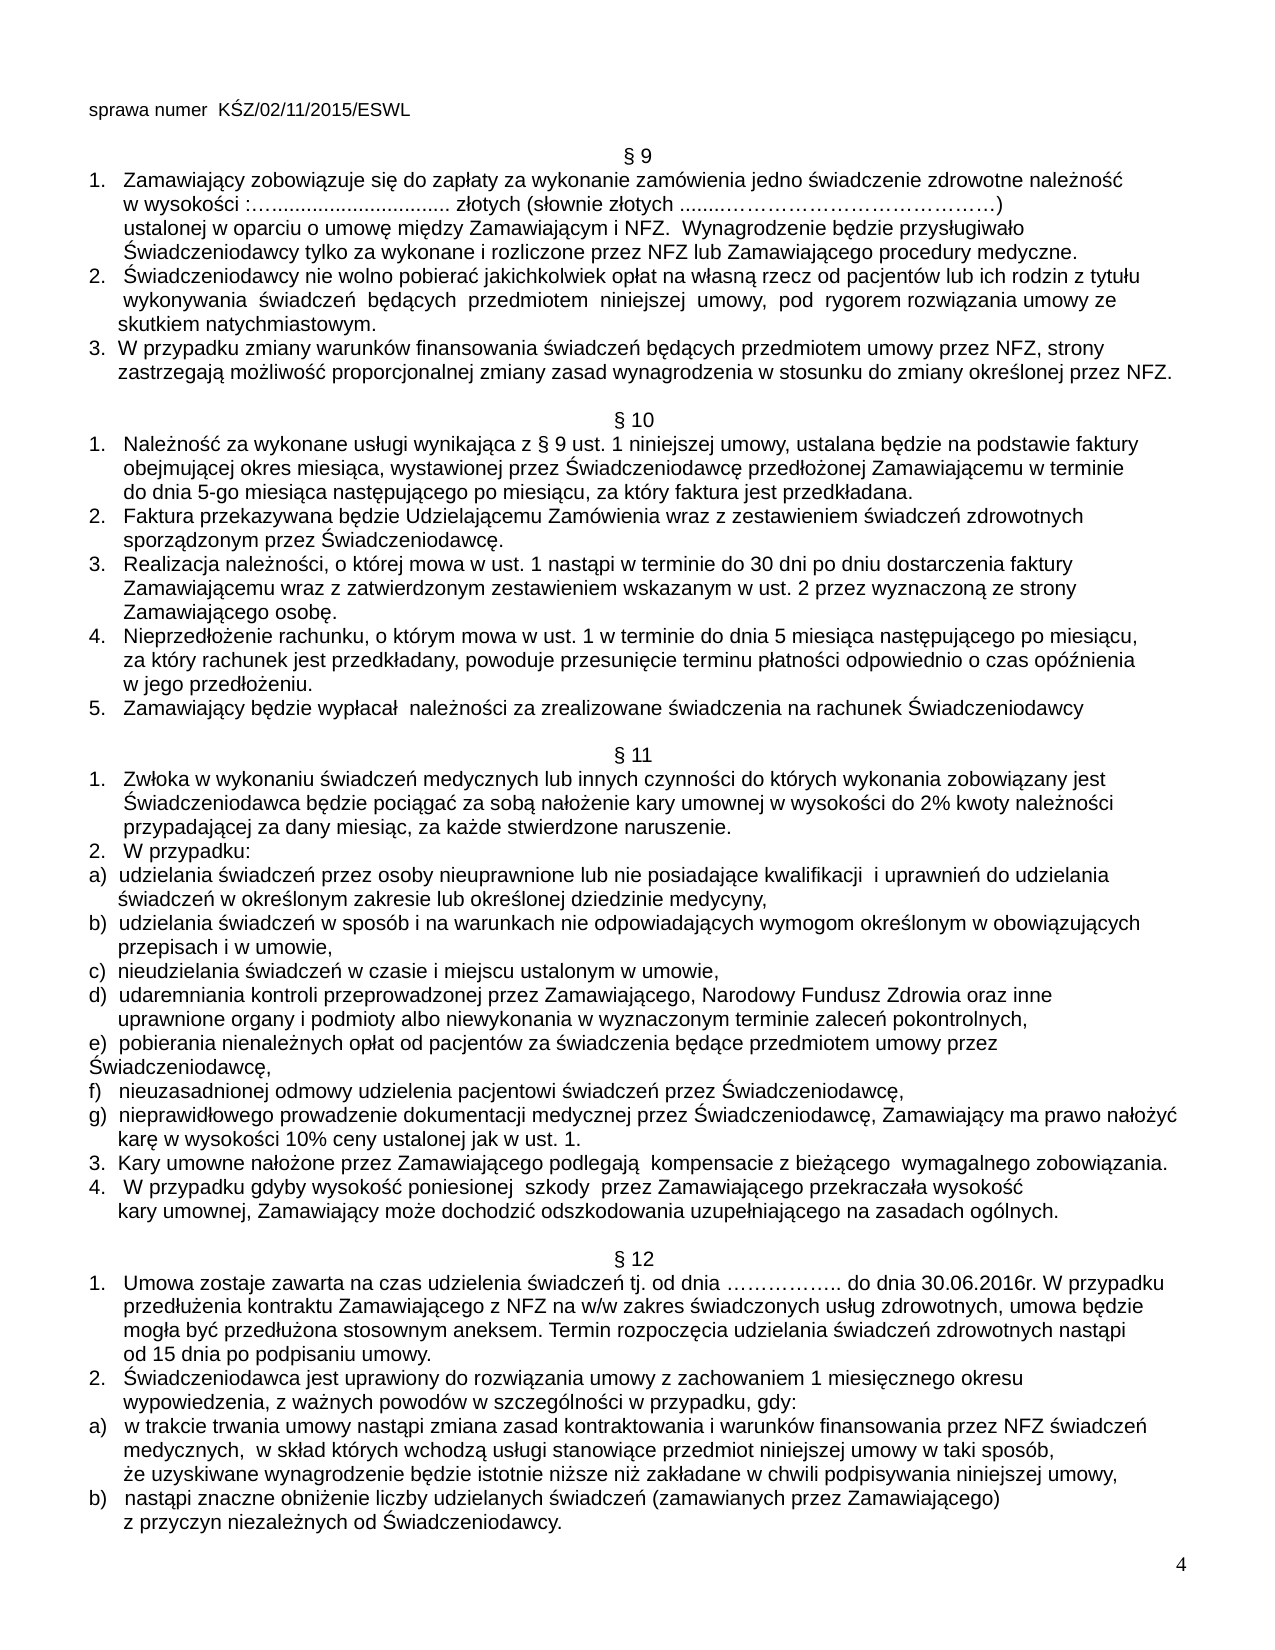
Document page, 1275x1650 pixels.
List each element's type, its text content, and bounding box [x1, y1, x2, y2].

text f) nieuzasadnionej odmowy udzielenia pacjentowi świadczeń przez Świadczeniodawcę, [89, 1079, 1186, 1103]
text d) udaremniania kontroli przeprowadzonej przez Zamawiającego, Narodowy Fundusz Zdrowia oraz inne [89, 983, 1186, 1007]
text 4. W przypadku gdyby wysokość poniesionej szkody przez Zamawiającego przekraczała wysokość [89, 1174, 1186, 1198]
text od 15 dnia po podpisaniu umowy. [89, 1342, 1186, 1366]
text ustalonej w oparciu o umowę między Zamawiającym i NFZ. Wynagrodzenie będzie przysługiwało [89, 216, 1186, 240]
text c) nieudzielania świadczeń w czasie i miejscu ustalonym w umowie, [89, 959, 1186, 983]
text obejmującej okres miesiąca, wystawionej przez Świadczeniodawcę przedłożonej Zamawiającemu w terminie [89, 456, 1186, 480]
text Świadczeniodawca będzie pociągać za sobą nałożenie kary umownej w wysokości do 2% kwoty należności [89, 791, 1186, 815]
text przypadającej za dany miesiąc, za każde stwierdzone naruszenie. [89, 815, 1186, 839]
text § 10 [539, 408, 1186, 432]
text z przyczyn niezależnych od Świadczeniodawcy. [89, 1510, 1186, 1534]
text a) w trakcie trwania umowy nastąpi zmiana zasad kontraktowania i warunków finansowania przez NFZ świadczeń [89, 1414, 1186, 1438]
text skutkiem natychmiastowym. [89, 312, 1186, 336]
text medycznych, w skład których wchodzą usługi stanowiące przedmiot niniejszej umowy w taki sposób, [89, 1438, 1186, 1462]
text mogła być przedłużona stosownym aneksem. Termin rozpoczęcia udzielania świadczeń zdrowotnych nastąpi [89, 1318, 1186, 1342]
text 3. Kary umowne nałożone przez Zamawiającego podlegają kompensacie z bieżącego wymagalnego zobowiązania. [89, 1151, 1186, 1174]
text 3. Realizacja należności, o której mowa w ust. 1 nastąpi w terminie do 30 dni po dniu dostarczenia faktury [89, 552, 1186, 576]
text 2. W przypadku: [89, 839, 1186, 863]
text 2. Faktura przekazywana będzie Udzielającemu Zamówienia wraz z zestawieniem świadczeń zdrowotnych [89, 504, 1186, 528]
text wypowiedzenia, z ważnych powodów w szczególności w przypadku, gdy: [89, 1390, 1186, 1414]
text a) udzielania świadczeń przez osoby nieuprawnione lub nie posiadające kwalifikacji i uprawnień do udzielania [89, 863, 1186, 887]
text uprawnione organy i podmioty albo niewykonania w wyznaczonym terminie zaleceń pokontrolnych, [89, 1007, 1186, 1031]
text w jego przedłożeniu. [89, 671, 1186, 695]
text g) nieprawidłowego prowadzenie dokumentacji medycznej przez Świadczeniodawcę, Zamawiający ma prawo nałożyć [89, 1103, 1186, 1127]
text wykonywania świadczeń będących przedmiotem niniejszej umowy, pod rygorem rozwiązania umowy ze [89, 288, 1186, 312]
text 1. Umowa zostaje zawarta na czas udzielenia świadczeń tj. od dnia …………….. do dnia 30.06.2016r. W przypadku [89, 1270, 1186, 1294]
text za który rachunek jest przedkładany, powoduje przesunięcie terminu płatności odpowiednio o czas opóźnienia [89, 647, 1186, 671]
text 1. Zamawiający zobowiązuje się do zapłaty za wykonanie zamówienia jedno świadczenie zdrowotne należność [89, 168, 1186, 192]
text 2. Świadczeniodawca jest uprawiony do rozwiązania umowy z zachowaniem 1 miesięcznego okresu [89, 1366, 1186, 1390]
text zastrzegają możliwość proporcjonalnej zmiany zasad wynagrodzenia w stosunku do zmiany określonej przez NFZ. [89, 360, 1186, 384]
text 5. Zamawiający będzie wypłacał należności za zrealizowane świadczenia na rachunek Świadczeniodawcy [89, 695, 1186, 719]
text w wysokości :…............................... złotych (słownie złotych ........…………………………………) [89, 192, 1186, 216]
text że uzyskiwane wynagrodzenie będzie istotnie niższe niż zakładane w chwili podpisywania niniejszej umowy, [89, 1462, 1186, 1486]
text 1. Należność za wykonane usługi wynikająca z § 9 ust. 1 niniejszej umowy, ustalana będzie na podstawie faktury [89, 432, 1186, 456]
text Świadczeniodawcy tylko za wykonane i rozliczone przez NFZ lub Zamawiającego procedury medyczne. [89, 240, 1186, 264]
text do dnia 5-go miesiąca następującego po miesiącu, za który faktura jest przedkładana. [89, 480, 1186, 504]
text kary umownej, Zamawiający może dochodzić odszkodowania uzupełniającego na zasadach ogólnych. [89, 1198, 1186, 1222]
text § 12 [614, 1246, 1186, 1270]
text sporządzonym przez Świadczeniodawcę. [89, 528, 1186, 552]
text § 11 [539, 743, 1186, 767]
text 1. Zwłoka w wykonaniu świadczeń medycznych lub innych czynności do których wykonania zobowiązany jest [89, 767, 1186, 791]
text przepisach i w umowie, [89, 935, 1186, 959]
text przedłużenia kontraktu Zamawiającego z NFZ na w/w zakres świadczonych usług zdrowotnych, umowa będzie [89, 1294, 1186, 1318]
text § 9 [89, 144, 1186, 168]
text świadczeń w określonym zakresie lub określonej dziedzinie medycyny, [89, 887, 1186, 911]
text e) pobierania nienależnych opłat od pacjentów za świadczenia będące przedmiotem umowy przez Świadczeniodawcę, [89, 1031, 1186, 1079]
text b) nastąpi znaczne obniżenie liczby udzielanych świadczeń (zamawianych przez Zamawiającego) [89, 1486, 1186, 1510]
text karę w wysokości 10% ceny ustalonej jak w ust. 1. [89, 1127, 1186, 1151]
text Zamawiającemu wraz z zatwierdzonym zestawieniem wskazanym w ust. 2 przez wyznaczoną ze strony [89, 576, 1186, 599]
text Zamawiającego osobę. [89, 599, 1186, 623]
text b) udzielania świadczeń w sposób i na warunkach nie odpowiadających wymogom określonym w obowiązujących [89, 911, 1186, 935]
text 3. W przypadku zmiany warunków finansowania świadczeń będących przedmiotem umowy przez NFZ, strony [89, 336, 1186, 360]
text 4. Nieprzedłożenie rachunku, o którym mowa w ust. 1 w terminie do dnia 5 miesiąca następującego po miesiącu, [89, 623, 1186, 647]
text 2. Świadczeniodawcy nie wolno pobierać jakichkolwiek opłat na własną rzecz od pacjentów lub ich rodzin z tytułu [89, 264, 1186, 288]
